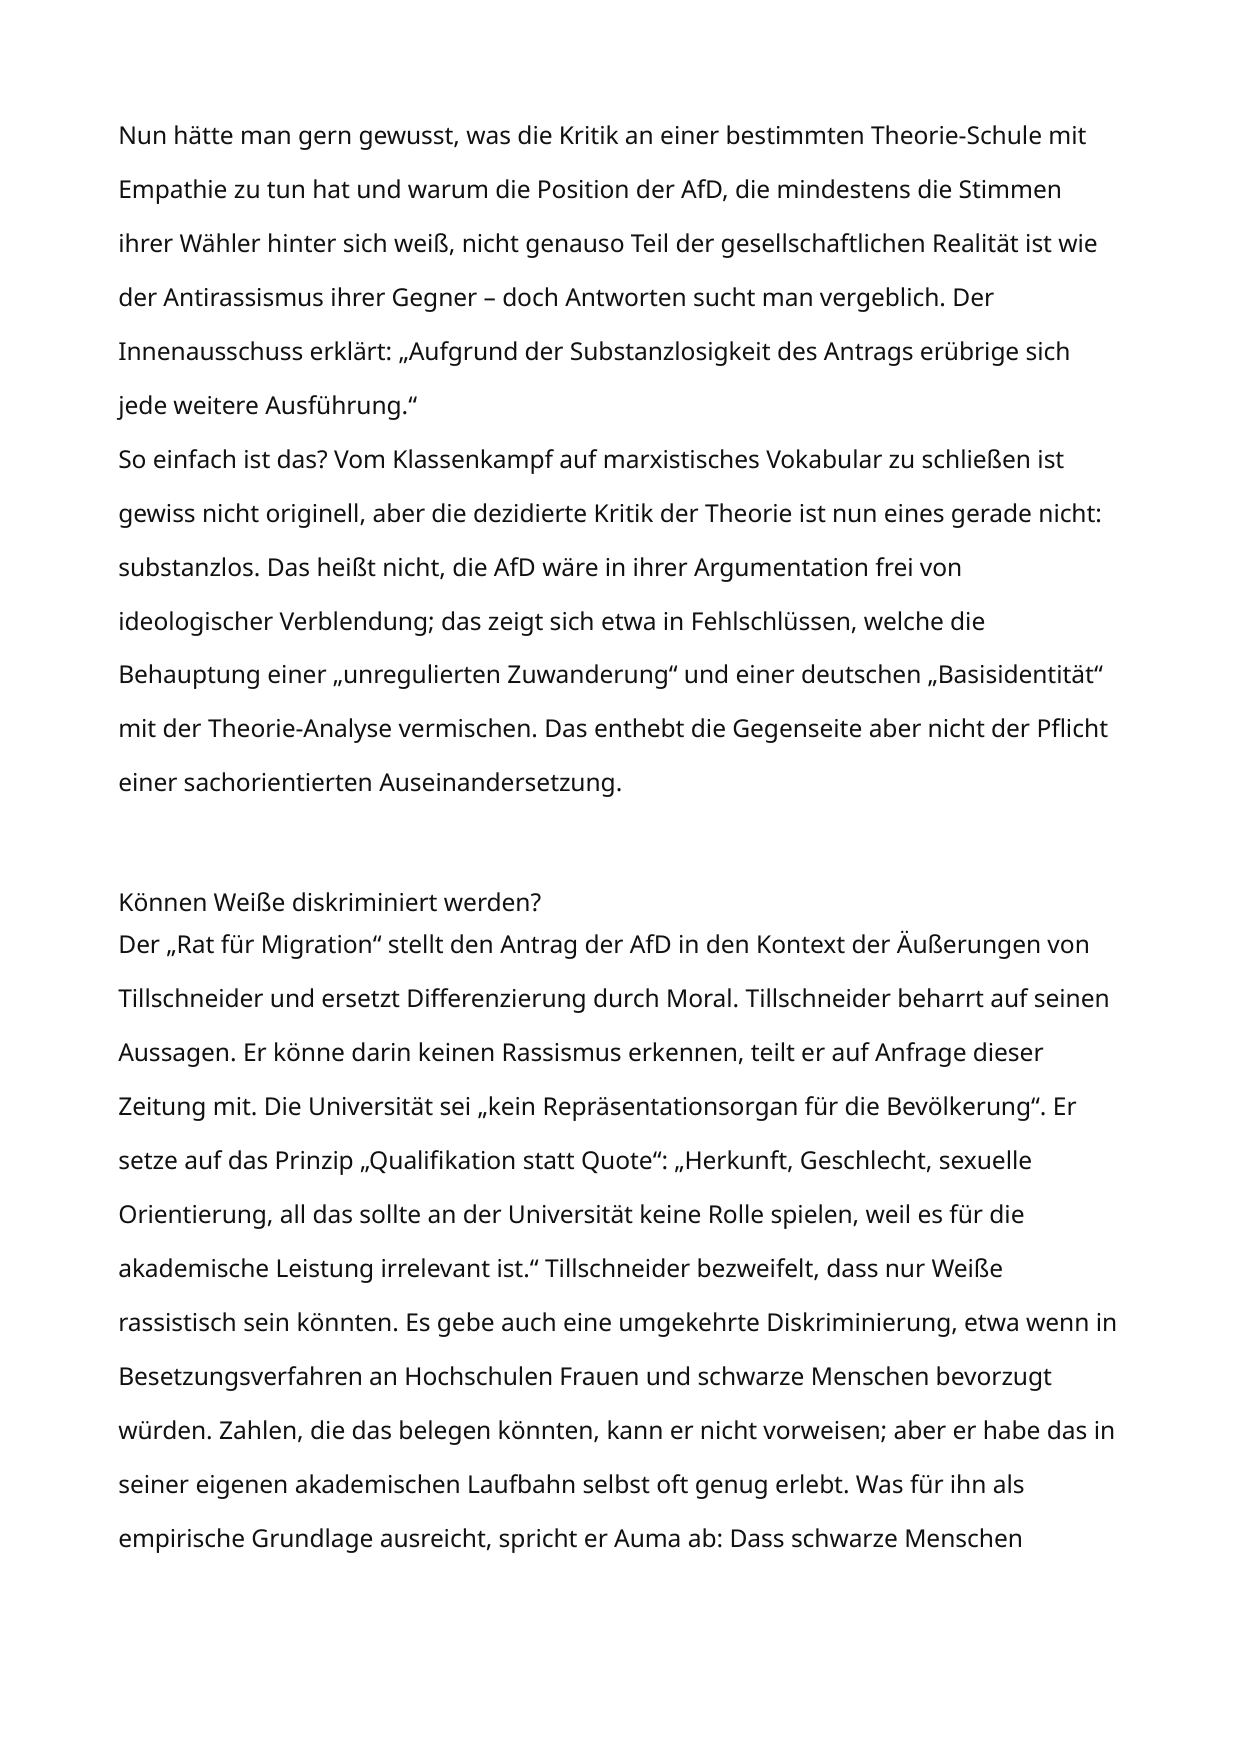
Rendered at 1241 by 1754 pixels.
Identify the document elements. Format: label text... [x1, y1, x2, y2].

subtitle Können Weiße diskriminiert werden? [118, 886, 1122, 919]
text Nun hätte man gern gewusst, was die Kritik an einer bestimmten Theorie-Schule mit Empathie zu tun hat und warum die Position der AfD, die mindestens die Stimmen ihrer Wähler hinter sich weiß, nicht genauso Teil der gesellschaftlichen Realität ist wie der Antirassismus ihrer Gegner – doch Antworten sucht man vergeblich. Der Innenausschuss erklärt: „Aufgrund der Substanzlosigkeit des Antrags erübrige sich jede weitere Ausführung.“ [118, 118, 1122, 421]
text Der „Rat für Migration“ stellt den Antrag der AfD in den Kontext der Äußerungen von Tillschneider und ersetzt Differenzierung durch Moral. Tillschneider beharrt auf seinen Aussagen. Er könne darin keinen Rassismus erkennen, teilt er auf Anfrage dieser Zeitung mit. Die Universität sei „kein Repräsentationsorgan für die Bevölkerung“. Er setze auf das Prinzip „Qualifikation statt Quote“: „Herkunft, Geschlecht, sexuelle Orientierung, all das sollte an der Universität keine Rolle spielen, weil es für die akademische Leistung irrelevant ist.“ Tillschneider bezweifelt, dass nur Weiße rassistisch sein könnten. Es gebe auch eine umgekehrte Diskriminierung, etwa wenn in Besetzungsverfahren an Hochschulen Frauen und schwarze Menschen bevorzugt würden. Zahlen, die das belegen könnten, kann er nicht vorweisen; aber er habe das in seiner eigenen akademischen Laufbahn selbst oft genug erlebt. Was für ihn als empirische Grundlage ausreicht, spricht er Auma ab: Dass schwarze Menschen [118, 927, 1122, 1554]
text So einfach ist das? Vom Klassenkampf auf marxistisches Vokabular zu schließen ist gewiss nicht originell, aber die dezidierte Kritik der Theorie ist nun eines gerade nicht: substanzlos. Das heißt nicht, die AfD wäre in ihrer Argumentation frei von ideologischer Verblendung; das zeigt sich etwa in Fehlschlüssen, welche die Behauptung einer „unregulierten Zuwanderung“ und einer deutschen „Basisidentität“ mit der Theorie-Analyse vermischen. Das enthebt die Gegenseite aber nicht der Pflicht einer sachorientierten Auseinandersetzung. [118, 442, 1122, 799]
